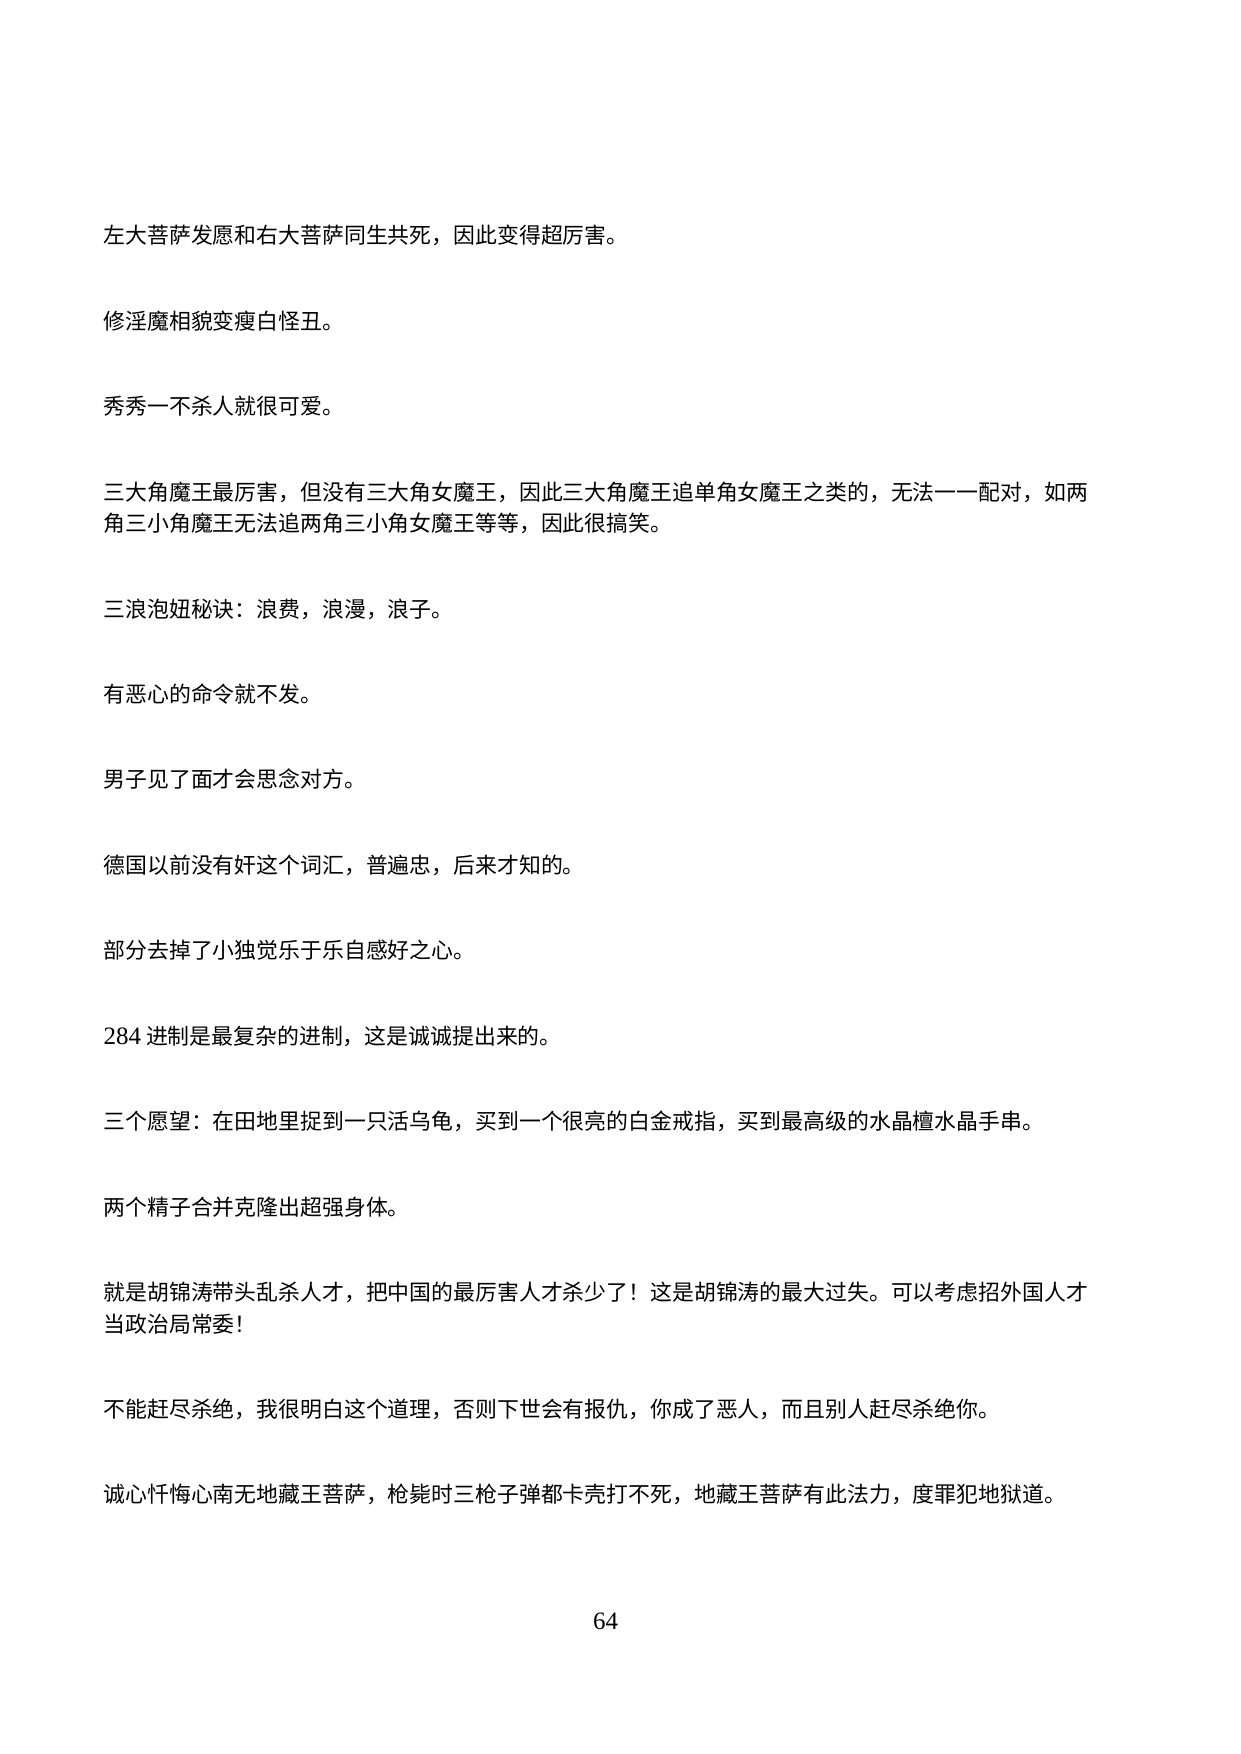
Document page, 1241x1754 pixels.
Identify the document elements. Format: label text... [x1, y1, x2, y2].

text 部分去掉了小独觉乐于乐自感好之心。 [103, 933, 1107, 965]
text 就是胡锦涛带头乱杀人才，把中国的最厉害人才杀少了！这是胡锦涛的最大过失。可以考虑招外国人才当政治局常委！ [103, 1275, 1107, 1338]
text 修淫魔相貌变瘦白怪丑。 [103, 304, 1107, 335]
text 左大菩萨发愿和右大菩萨同生共死，因此变得超厉害。 [103, 218, 1107, 250]
text 秀秀一不杀人就很可爱。 [103, 389, 1107, 421]
text 三个愿望：在田地里捉到一只活乌龟，买到一个很亮的白金戒指，买到最高级的水晶檀水晶手串。 [103, 1104, 1107, 1136]
text 德国以前没有奸这个词汇，普遍忠，后来才知的。 [103, 848, 1107, 879]
text 不能赶尽杀绝，我很明白这个道理，否则下世会有报仇，你成了恶人，而且别人赶尽杀绝你。 [103, 1392, 1107, 1424]
text 284进制是最复杂的进制，这是诚诚提出来的。 [103, 1019, 1107, 1050]
text 诚心忏悔心南无地藏王菩萨，枪毙时三枪子弹都卡壳打不死，地藏王菩萨有此法力，度罪犯地狱道。 [103, 1477, 1107, 1509]
text 男子见了面才会思念对方。 [103, 762, 1107, 794]
text 两个精子合并克隆出超强身体。 [103, 1189, 1107, 1221]
text 三浪泡妞秘诀：浪费，浪漫，浪子。 [103, 592, 1107, 623]
text 三大角魔王最厉害，但没有三大角女魔王，因此三大角魔王追单角女魔王之类的，无法一一配对，如两角三小角魔王无法追两角三小角女魔王等等，因此很搞笑。 [103, 474, 1107, 538]
text 有恶心的命令就不发。 [103, 677, 1107, 709]
